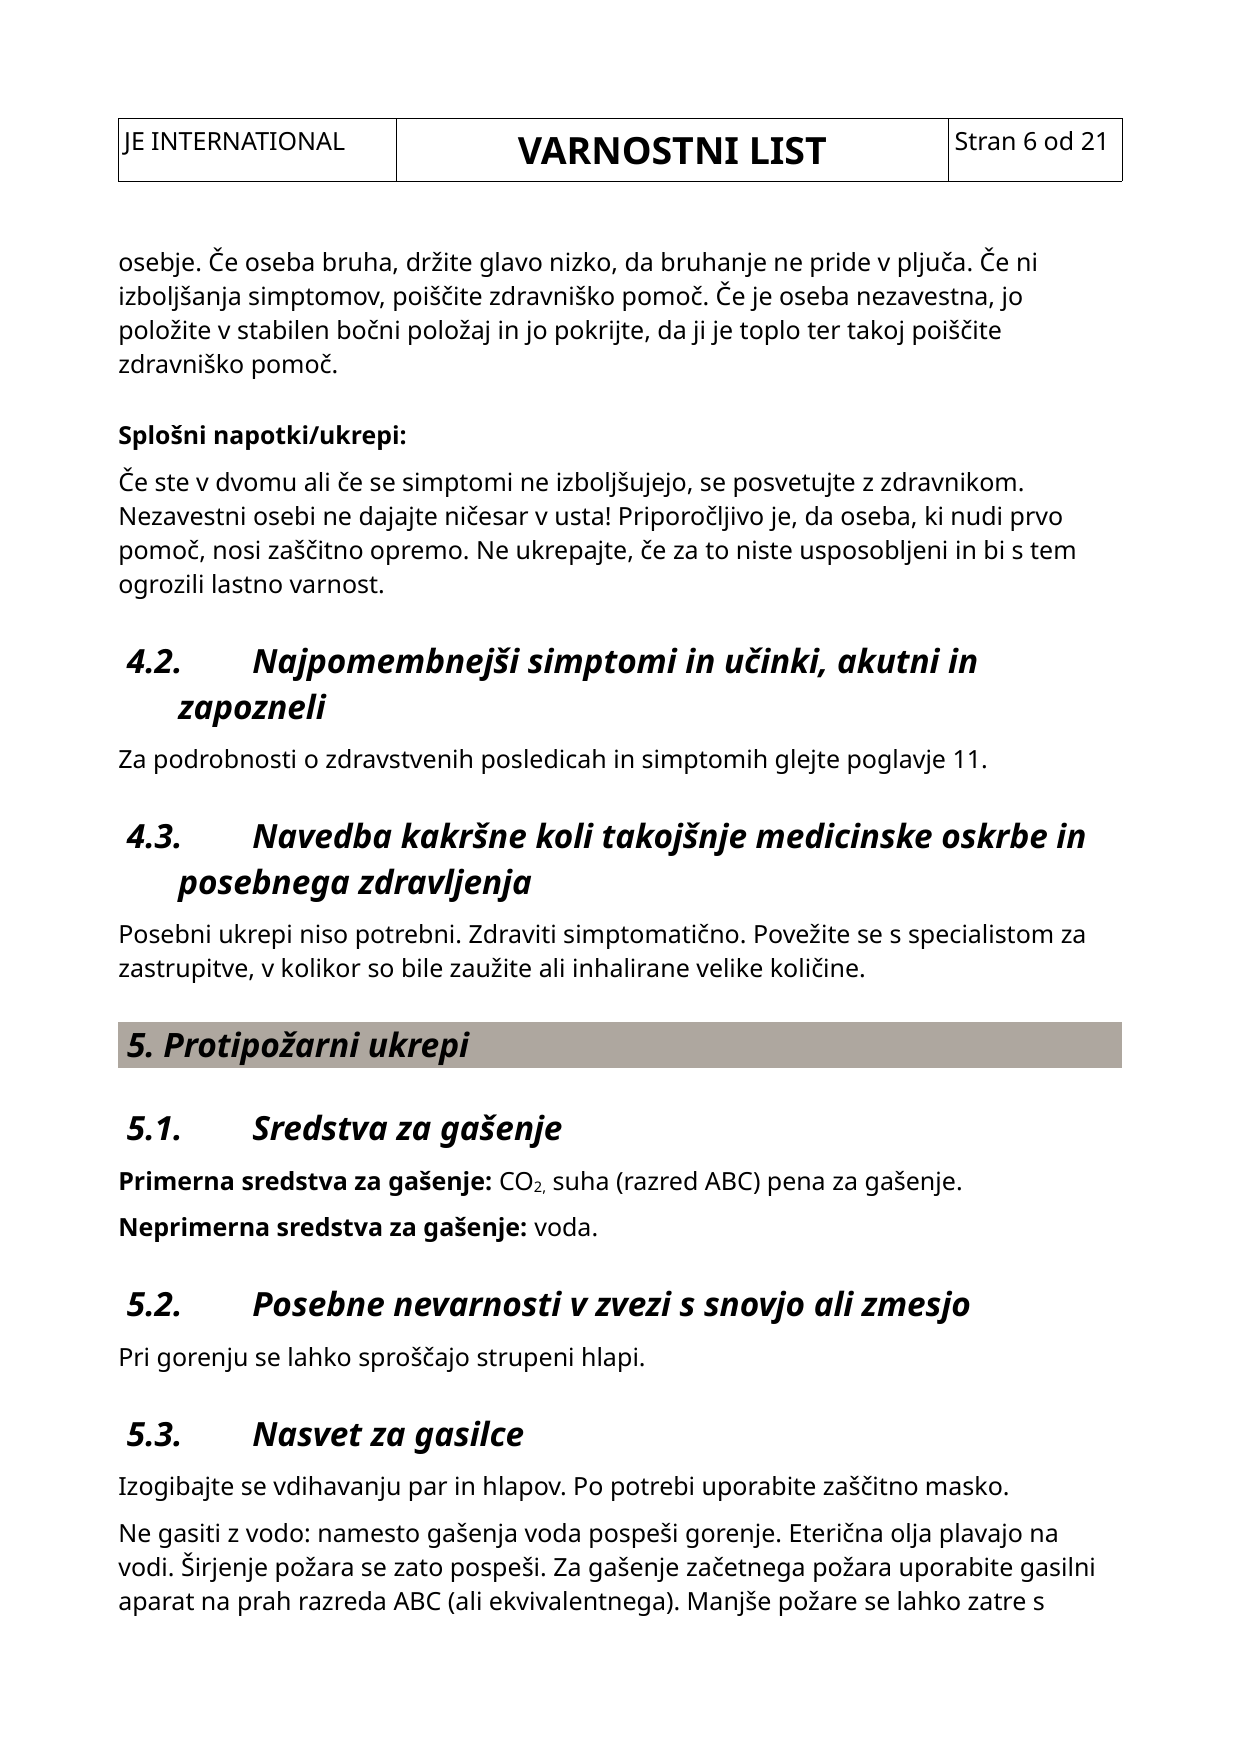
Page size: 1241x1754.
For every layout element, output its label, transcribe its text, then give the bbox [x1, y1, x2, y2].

text Če ste v dvomu ali če se simptomi ne izboljšujejo, se posvetujte z zdravnikom. Nezavestni osebi ne dajajte ničesar v usta! Priporočljivo je, da oseba, ki nudi prvo pomoč, nosi zaščitno opremo. Ne ukrepajte, če za to niste usposobljeni in bi s tem ogrozili lastno varnost. [118, 464, 1122, 601]
subtitle Splošni napotki/ukrepi: [118, 418, 1122, 452]
text Neprimerna sredstva za gašenje: voda. [118, 1210, 1122, 1244]
subtitle Sredstva za gašenje [118, 1105, 1122, 1151]
subtitle Nasvet za gasilce [118, 1411, 1122, 1456]
text Primerna sredstva za gašenje: CO2, suha (razred ABC) pena za gašenje. [118, 1163, 1122, 1197]
subtitle Najpomembnejši simptomi in učinki, akutni in zapozneli [118, 638, 1122, 729]
text Izogibajte se vdihavanju par in hlapov. Po potrebi uporabite zaščitno masko. [118, 1469, 1122, 1503]
subtitle Navedba kakršne koli takojšnje medicinske oskrbe in posebnega zdravljenja [118, 813, 1122, 904]
subtitle Posebne nevarnosti v zvezi s snovjo ali zmesjo [118, 1281, 1122, 1327]
text Ne gasiti z vodo: namesto gašenja voda pospeši gorenje. Eterična olja plavajo na vodi. Širjenje požara se zato pospeši. Za gašenje začetnega požara uporabite gasilni aparat na prah razreda ABC (ali ekvivalentnega). Manjše požare se lahko zatre s [118, 1515, 1122, 1617]
subtitle Protipožarni ukrepi [118, 1022, 1122, 1068]
text Pri gorenju se lahko sproščajo strupeni hlapi. [118, 1339, 1122, 1373]
text osebje. Če oseba bruha, držite glavo nizko, da bruhanje ne pride v pljuča. Če ni izboljšanja simptomov, poiščite zdravniško pomoč. Če je oseba nezavestna, jo položite v stabilen bočni položaj in jo pokrijte, da ji je toplo ter takoj poiščite zdravniško pomoč. [118, 244, 1122, 381]
text Posebni ukrepi niso potrebni. Zdraviti simptomatično. Povežite se s specialistom za zastrupitve, v kolikor so bile zaužite ali inhalirane velike količine. [118, 916, 1122, 984]
text Za podrobnosti o zdravstvenih posledicah in simptomih glejte poglavje 11. [118, 741, 1122, 776]
